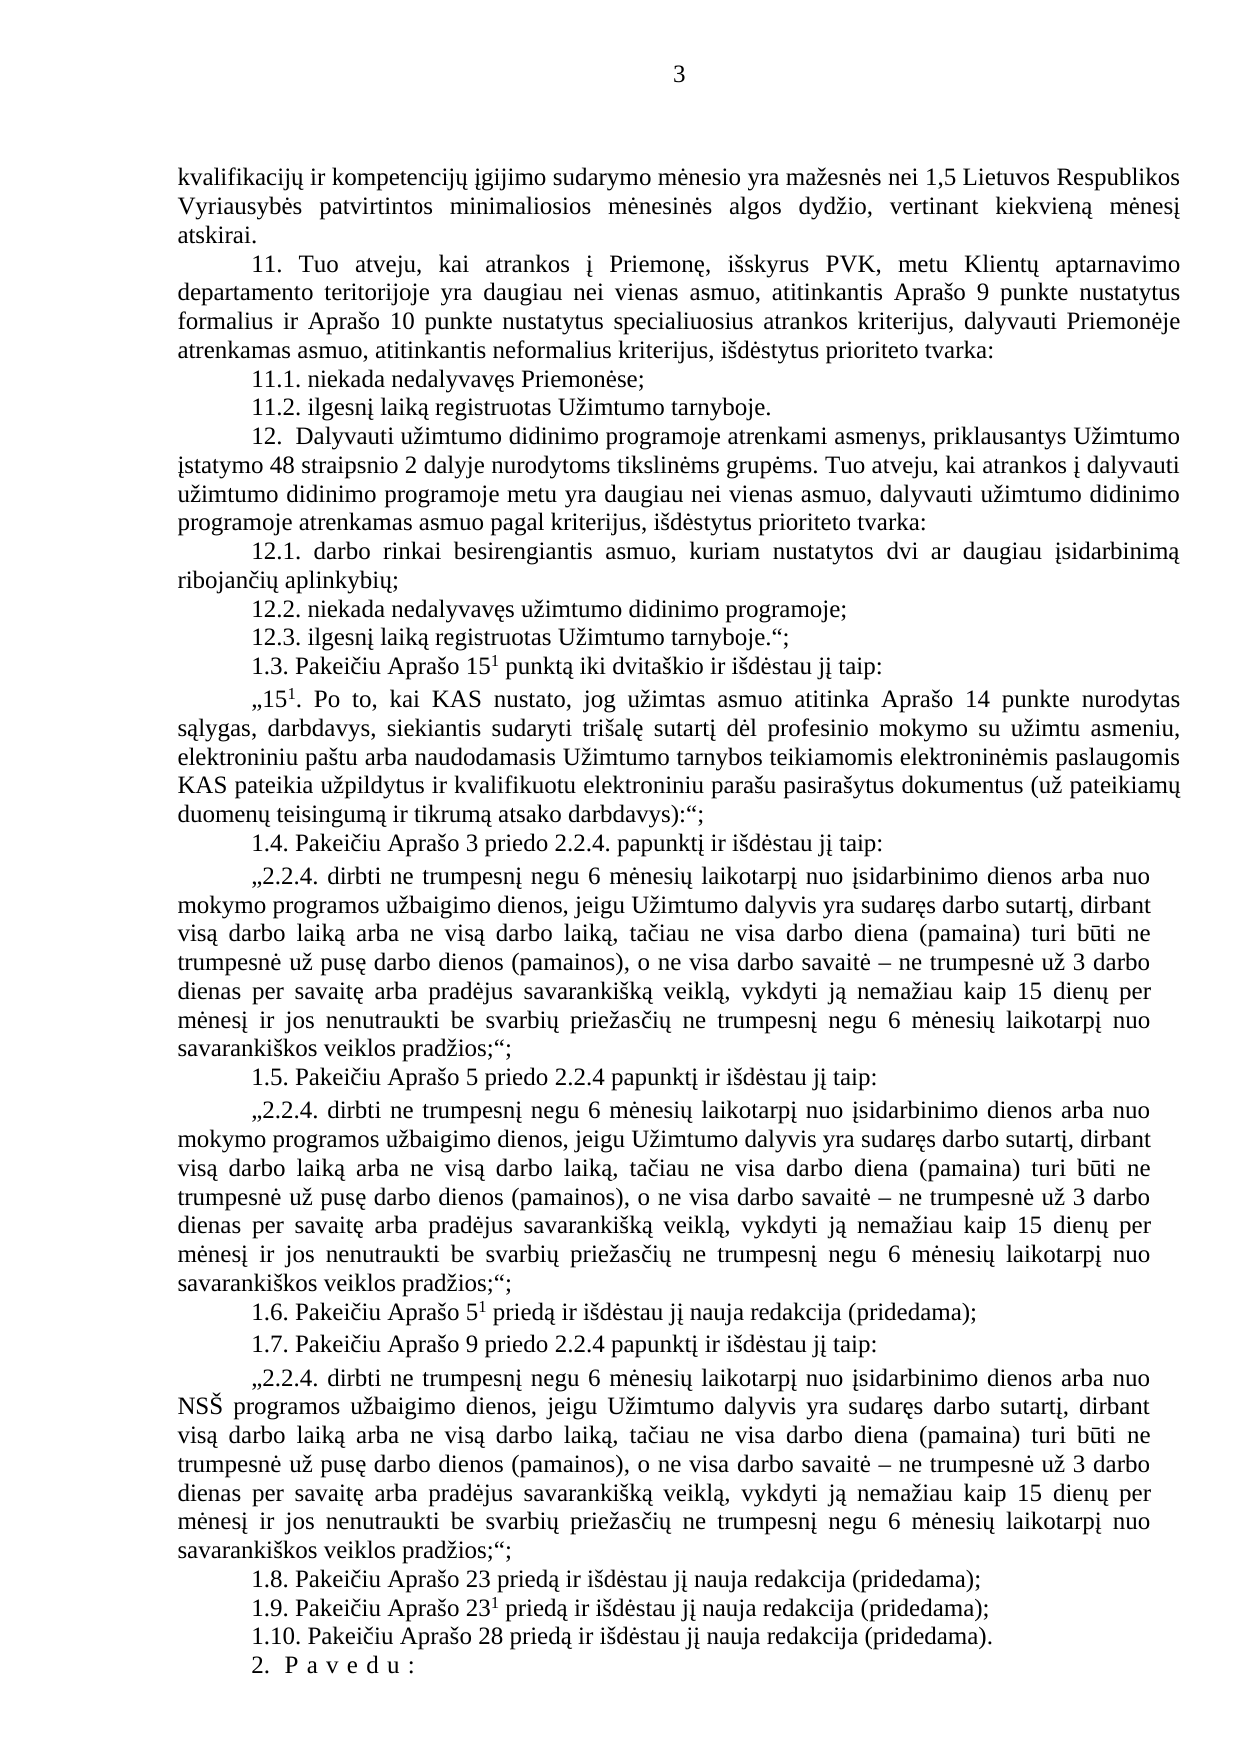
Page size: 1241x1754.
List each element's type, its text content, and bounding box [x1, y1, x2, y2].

text 1.7. Pakeičiu Aprašo 9 priedo 2.2.4 papunktį ir išdėstau jį taip: [177, 1329, 1181, 1358]
text kvalifikacijų ir kompetencijų įgijimo sudarymo mėnesio yra mažesnės nei 1,5 Lietuvos Respublikos Vyriausybės patvirtintos minimaliosios mėnesinės algos dydžio, vertinant kiekvieną mėnesį atskirai. [177, 162, 1181, 249]
text 1.9. Pakeičiu Aprašo 231 priedą ir išdėstau jį nauja redakcija (pridedama); [177, 1593, 1152, 1621]
text 1.3. Pakeičiu Aprašo 151 punktą iki dvitaškio ir išdėstau jį taip: [177, 651, 1181, 680]
text „2.2.4. dirbti ne trumpesnį negu 6 mėnesių laikotarpį nuo įsidarbinimo dienos arba nuo mokymo programos užbaigimo dienos, jeigu Užimtumo dalyvis yra sudaręs darbo sutartį, dirbant visą darbo laiką arba ne visą darbo laiką, tačiau ne visa darbo diena (pamaina) turi būti ne trumpesnė už pusę darbo dienos (pamainos), o ne visa darbo savaitė – ne trumpesnė už 3 darbo dienas per savaitę arba pradėjus savarankišką veiklą, vykdyti ją nemažiau kaip 15 dienų per mėnesį ir jos nenutraukti be svarbių priežasčių ne trumpesnį negu 6 mėnesių laikotarpį nuo savarankiškos veiklos pradžios;“; [177, 1095, 1152, 1297]
text 1.4. Pakeičiu Aprašo 3 priedo 2.2.4. papunktį ir išdėstau jį taip: [177, 828, 1181, 857]
text 12.3. ilgesnį laiką registruotas Užimtumo tarnyboje.“; [177, 622, 1181, 651]
text „2.2.4. dirbti ne trumpesnį negu 6 mėnesių laikotarpį nuo įsidarbinimo dienos arba nuo mokymo programos užbaigimo dienos, jeigu Užimtumo dalyvis yra sudaręs darbo sutartį, dirbant visą darbo laiką arba ne visą darbo laiką, tačiau ne visa darbo diena (pamaina) turi būti ne trumpesnė už pusę darbo dienos (pamainos), o ne visa darbo savaitė – ne trumpesnė už 3 darbo dienas per savaitę arba pradėjus savarankišką veiklą, vykdyti ją nemažiau kaip 15 dienų per mėnesį ir jos nenutraukti be svarbių priežasčių ne trumpesnį negu 6 mėnesių laikotarpį nuo savarankiškos veiklos pradžios;“; [177, 861, 1152, 1062]
text 11.2. ilgesnį laiką registruotas Užimtumo tarnyboje. [177, 392, 1181, 421]
text 12.2. niekada nedalyvavęs užimtumo didinimo programoje; [177, 594, 1181, 622]
text 1.10. Pakeičiu Aprašo 28 priedą ir išdėstau jį nauja redakcija (pridedama). [177, 1621, 1152, 1650]
text „2.2.4. dirbti ne trumpesnį negu 6 mėnesių laikotarpį nuo įsidarbinimo dienos arba nuo NSŠ programos užbaigimo dienos, jeigu Užimtumo dalyvis yra sudaręs darbo sutartį, dirbant visą darbo laiką arba ne visą darbo laiką, tačiau ne visa darbo diena (pamaina) turi būti ne trumpesnė už pusę darbo dienos (pamainos), o ne visa darbo savaitė – ne trumpesnė už 3 darbo dienas per savaitę arba pradėjus savarankišką veiklą, vykdyti ją nemažiau kaip 15 dienų per mėnesį ir jos nenutraukti be svarbių priežasčių ne trumpesnį negu 6 mėnesių laikotarpį nuo savarankiškos veiklos pradžios;“; [177, 1363, 1152, 1564]
text 12. Dalyvauti užimtumo didinimo programoje atrenkami asmenys, priklausantys Užimtumo įstatymo 48 straipsnio 2 dalyje nurodytoms tikslinėms grupėms. Tuo atveju, kai atrankos į dalyvauti užimtumo didinimo programoje metu yra daugiau nei vienas asmuo, dalyvauti užimtumo didinimo programoje atrenkamas asmuo pagal kriterijus, išdėstytus prioriteto tvarka: [177, 421, 1181, 536]
text 1.8. Pakeičiu Aprašo 23 priedą ir išdėstau jį nauja redakcija (pridedama); [177, 1564, 1152, 1593]
text 1.6. Pakeičiu Aprašo 51 priedą ir išdėstau jį nauja redakcija (pridedama); [177, 1297, 1181, 1325]
text 11. Tuo atveju, kai atrankos į Priemonę, išskyrus PVK, metu Klientų aptarnavimo departamento teritorijoje yra daugiau nei vienas asmuo, atitinkantis Aprašo 9 punkte nustatytus formalius ir Aprašo 10 punkte nustatytus specialiuosius atrankos kriterijus, dalyvauti Priemonėje atrenkamas asmuo, atitinkantis neformalius kriterijus, išdėstytus prioriteto tvarka: [177, 249, 1181, 364]
text 11.1. niekada nedalyvavęs Priemonėse; [177, 364, 1181, 392]
text 12.1. darbo rinkai besirengiantis asmuo, kuriam nustatytos dvi ar daugiau įsidarbinimą ribojančių aplinkybių; [177, 536, 1181, 594]
text 2. Pavedu: [177, 1650, 1181, 1679]
text 1.5. Pakeičiu Aprašo 5 priedo 2.2.4 papunktį ir išdėstau jį taip: [177, 1062, 1181, 1091]
text „151. Po to, kai KAS nustato, jog užimtas asmuo atitinka Aprašo 14 punkte nurodytas sąlygas, darbdavys, siekiantis sudaryti trišalę sutartį dėl profesinio mokymo su užimtu asmeniu, elektroniniu paštu arba naudodamasis Užimtumo tarnybos teikiamomis elektroninėmis paslaugomis KAS pateikia užpildytus ir kvalifikuotu elektroniniu parašu pasirašytus dokumentus (už pateikiamų duomenų teisingumą ir tikrumą atsako darbdavys):“; [177, 684, 1181, 828]
